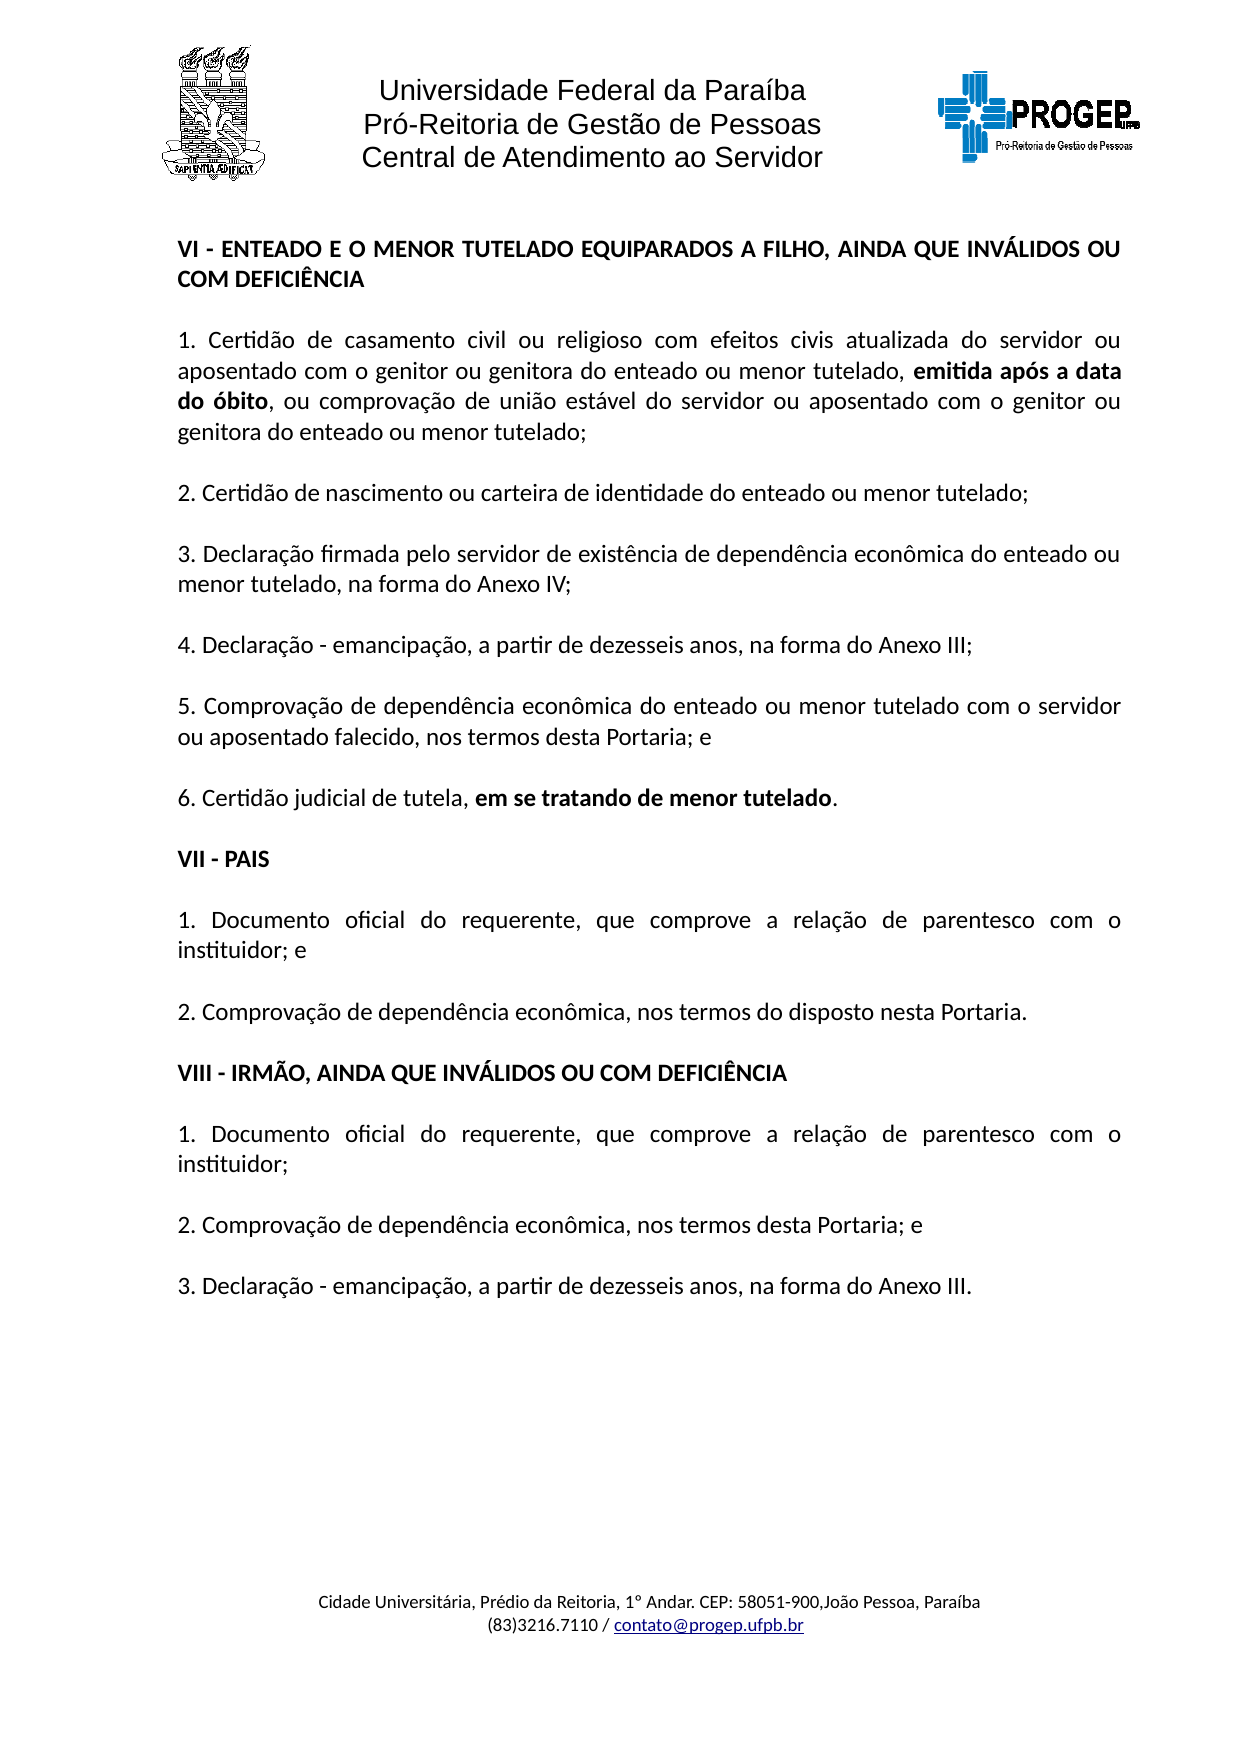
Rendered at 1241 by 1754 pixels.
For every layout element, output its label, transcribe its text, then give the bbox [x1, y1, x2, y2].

text 2. Certidão de nascimento ou carteira de identidade do enteado ou menor tutelado; [177, 477, 1122, 507]
text 1. Documento oficial do requerente, que comprove a relação de parentesco com o instituidor; [177, 1118, 1122, 1179]
text VIII - IRMÃO, AINDA QUE INVÁLIDOS OU COM DEFICIÊNCIA [177, 1057, 1122, 1087]
text VI - ENTEADO E O MENOR TUTELADO EQUIPARADOS A FILHO, AINDA QUE INVÁLIDOS OU COM DEFICIÊNCIA [177, 233, 1122, 294]
text 2. Comprovação de dependência econômica, nos termos desta Portaria; e [177, 1209, 1122, 1240]
text VII - PAIS [177, 843, 1122, 874]
text 1. Documento oficial do requerente, que comprove a relação de parentesco com o instituidor; e [177, 904, 1122, 965]
text 2. Comprovação de dependência econômica, nos termos do disposto nesta Portaria. [177, 996, 1122, 1026]
text 5. Comprovação de dependência econômica do enteado ou menor tutelado com o servidor ou aposentado falecido, nos termos desta Portaria; e [177, 691, 1122, 752]
text 1. Certidão de casamento civil ou religioso com efeitos civis atualizada do servidor ou aposentado com o genitor ou genitora do enteado ou menor tutelado, emitida após a data do óbito, ou comprovação de união estável do servidor ou aposentado com o genitor ou genitora do enteado ou menor tutelado; [177, 324, 1122, 446]
text 3. Declaração firmada pelo servidor de existência de dependência econômica do enteado ou menor tutelado, na forma do Anexo IV; [177, 538, 1122, 599]
text 6. Certidão judicial de tutela, em se tratando de menor tutelado. [177, 782, 1122, 813]
text 3. Declaração - emancipação, a partir de dezesseis anos, na forma do Anexo III. [177, 1270, 1122, 1301]
text 4. Declaração - emancipação, a partir de dezesseis anos, na forma do Anexo III; [177, 629, 1122, 660]
